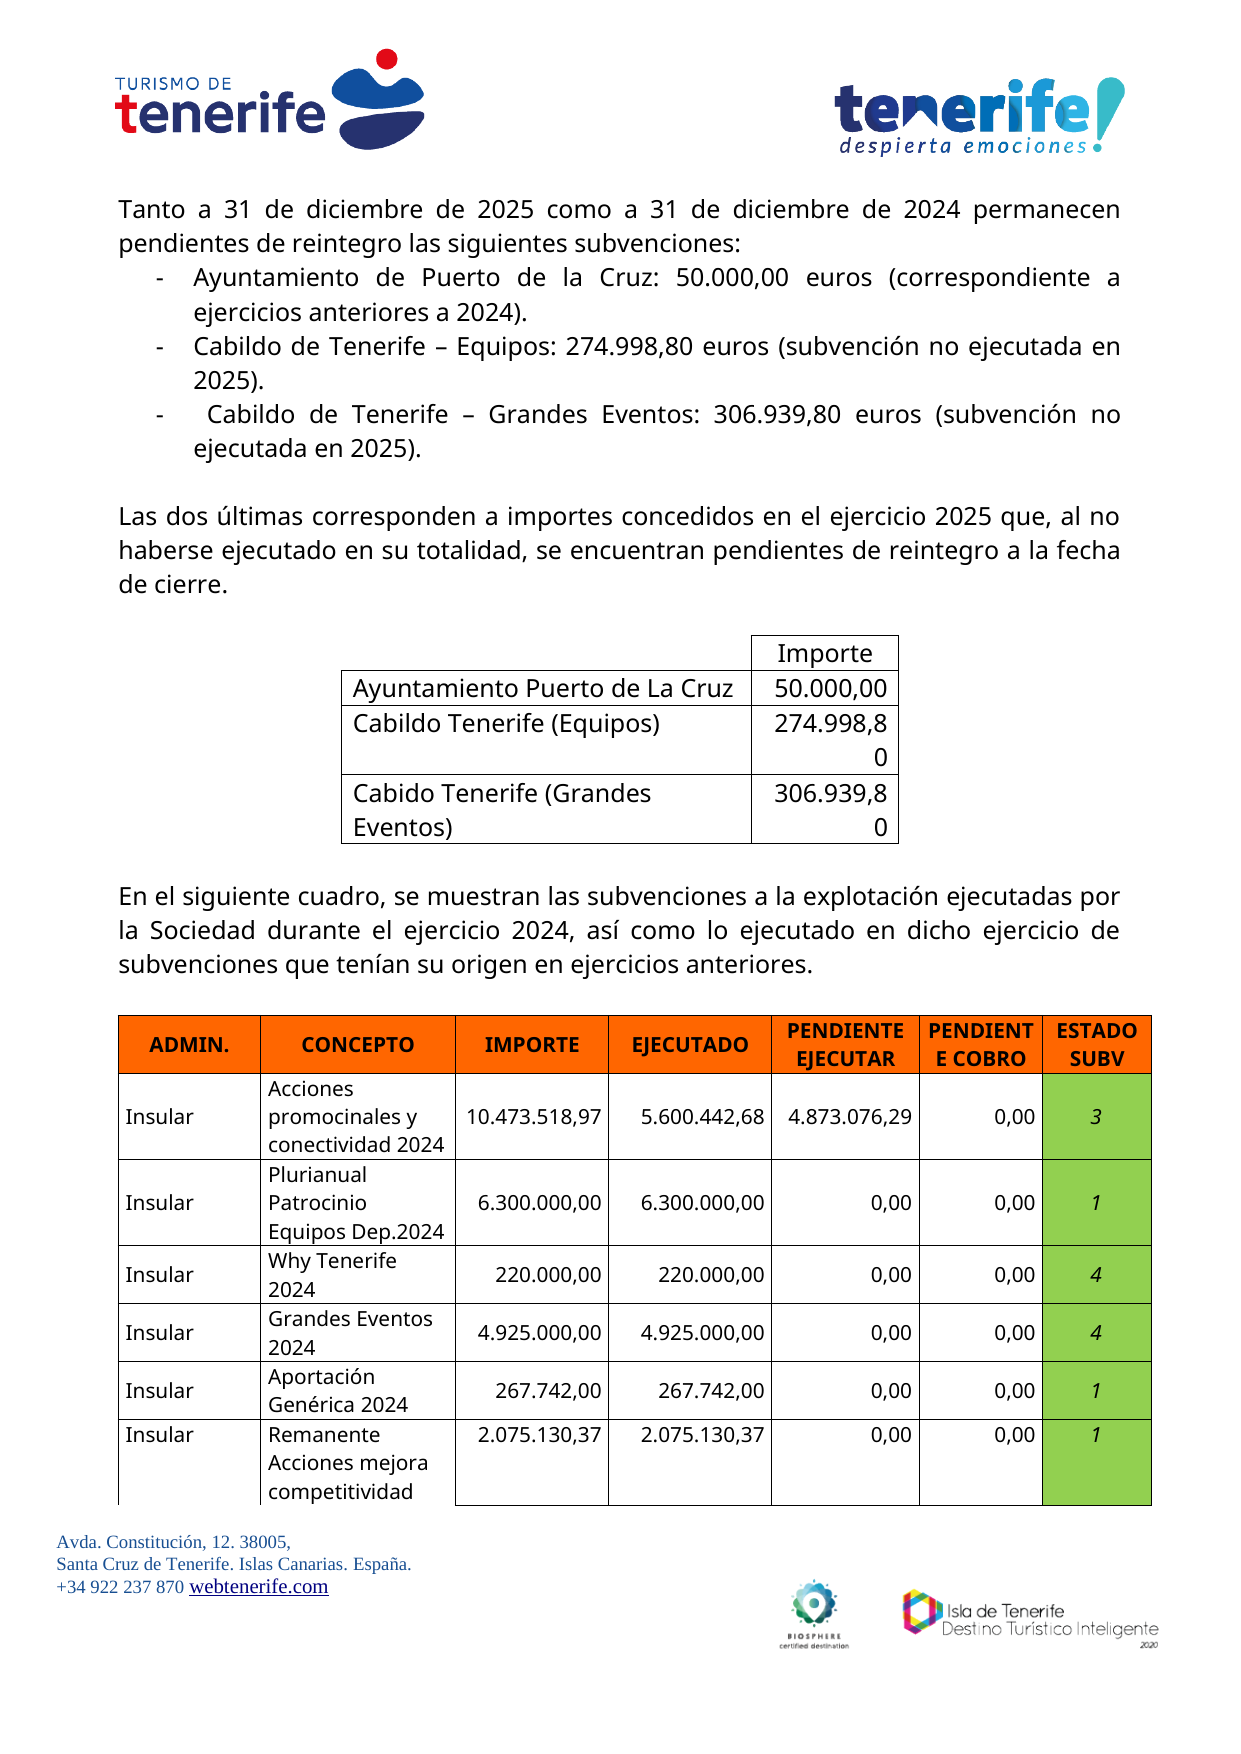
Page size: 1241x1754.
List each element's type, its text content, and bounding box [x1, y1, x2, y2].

table_cell Remanente Acciones mejora competitividad [261, 1420, 455, 1505]
table_header ESTADO SUBV [1043, 1016, 1151, 1073]
table_header CONCEPTO [261, 1016, 455, 1073]
table_cell Acciones promocinales y conectividad 2024 [261, 1074, 455, 1159]
text Tanto a 31 de diciembre de 2025 como a 31 de diciembre de 2024 permanecen pendientes de reintegro las siguientes subvenciones: [118, 192, 1122, 260]
table_header ADMIN. [119, 1016, 260, 1073]
table_cell 0,00 [772, 1304, 919, 1361]
table_cell 3 [1043, 1074, 1151, 1159]
table_cell 5.600.442,68 [609, 1074, 771, 1159]
table_cell 50.000,00 [752, 671, 898, 705]
table_cell 0,00 [920, 1362, 1042, 1419]
table_header EJECUTADO [609, 1016, 771, 1073]
text En el siguiente cuadro, se muestran las subvenciones a la explotación ejecutadas por la Sociedad durante el ejercicio 2024, así como lo ejecutado en dicho ejercicio de subvenciones que tenían su origen en ejercicios anteriores. [118, 878, 1122, 981]
table_cell Why Tenerife 2024 [261, 1246, 455, 1303]
table_cell 1 [1043, 1160, 1151, 1245]
table_cell 0,00 [772, 1160, 919, 1245]
table_cell 2.075.130,37 [456, 1420, 608, 1505]
table_header [341, 635, 751, 670]
table_cell 0,00 [920, 1304, 1042, 1361]
table_header IMPORTE [456, 1016, 608, 1073]
table_cell 1 [1043, 1420, 1151, 1505]
table_cell Insular [119, 1362, 260, 1419]
table_cell 4 [1043, 1246, 1151, 1303]
table_cell 0,00 [920, 1420, 1042, 1505]
list Cabildo de Tenerife – Grandes Eventos: 306.939,80 euros (subvención no ejecutada en 2025). [156, 396, 1122, 464]
table_cell Ayuntamiento Puerto de La Cruz [342, 671, 751, 705]
table_cell 1 [1043, 1362, 1151, 1419]
table_cell 220.000,00 [456, 1246, 608, 1303]
table_cell Aportación Genérica 2024 [261, 1362, 455, 1419]
table_cell 10.473.518,97 [456, 1074, 608, 1159]
table_cell 0,00 [772, 1246, 919, 1303]
table_header PENDIENTE EJECUTAR [772, 1016, 919, 1073]
table_cell Grandes Eventos 2024 [261, 1304, 455, 1361]
table_cell 267.742,00 [609, 1362, 771, 1419]
table_cell 6.300.000,00 [609, 1160, 771, 1245]
table_cell Cabildo Tenerife (Equipos) [342, 706, 751, 774]
table_header Importe [752, 636, 898, 670]
table_cell 0,00 [772, 1420, 919, 1505]
list Cabildo de Tenerife – Equipos: 274.998,80 euros (subvención no ejecutada en 2025). [156, 328, 1122, 396]
table_cell Insular [119, 1420, 260, 1505]
table_cell Insular [119, 1074, 260, 1159]
list Ayuntamiento de Puerto de la Cruz: 50.000,00 euros (correspondiente a ejercicios anteriores a 2024). [156, 260, 1122, 328]
table_cell 0,00 [772, 1362, 919, 1419]
table_cell Plurianual Patrocinio Equipos Dep.2024 [261, 1160, 455, 1245]
table_cell 267.742,00 [456, 1362, 608, 1419]
table_cell 4.925.000,00 [456, 1304, 608, 1361]
table_cell 4.873.076,29 [772, 1074, 919, 1159]
table_cell Insular [119, 1246, 260, 1303]
table_cell 0,00 [920, 1074, 1042, 1159]
table_cell 306.939,80 [752, 775, 898, 843]
table_cell Cabido Tenerife (Grandes Eventos) [342, 775, 751, 843]
table_cell 4.925.000,00 [609, 1304, 771, 1361]
table_cell 0,00 [920, 1246, 1042, 1303]
table_cell 274.998,80 [752, 706, 898, 774]
table_cell Insular [119, 1160, 260, 1245]
table_cell 6.300.000,00 [456, 1160, 608, 1245]
table_cell 0,00 [920, 1160, 1042, 1245]
table_header PENDIENTE COBRO [920, 1016, 1042, 1073]
table_cell 4 [1043, 1304, 1151, 1361]
table_cell 220.000,00 [609, 1246, 771, 1303]
text Las dos últimas corresponden a importes concedidos en el ejercicio 2025 que, al no haberse ejecutado en su totalidad, se encuentran pendientes de reintegro a la fecha de cierre. [118, 498, 1122, 601]
table_cell 2.075.130,37 [609, 1420, 771, 1505]
table_cell Insular [119, 1304, 260, 1361]
